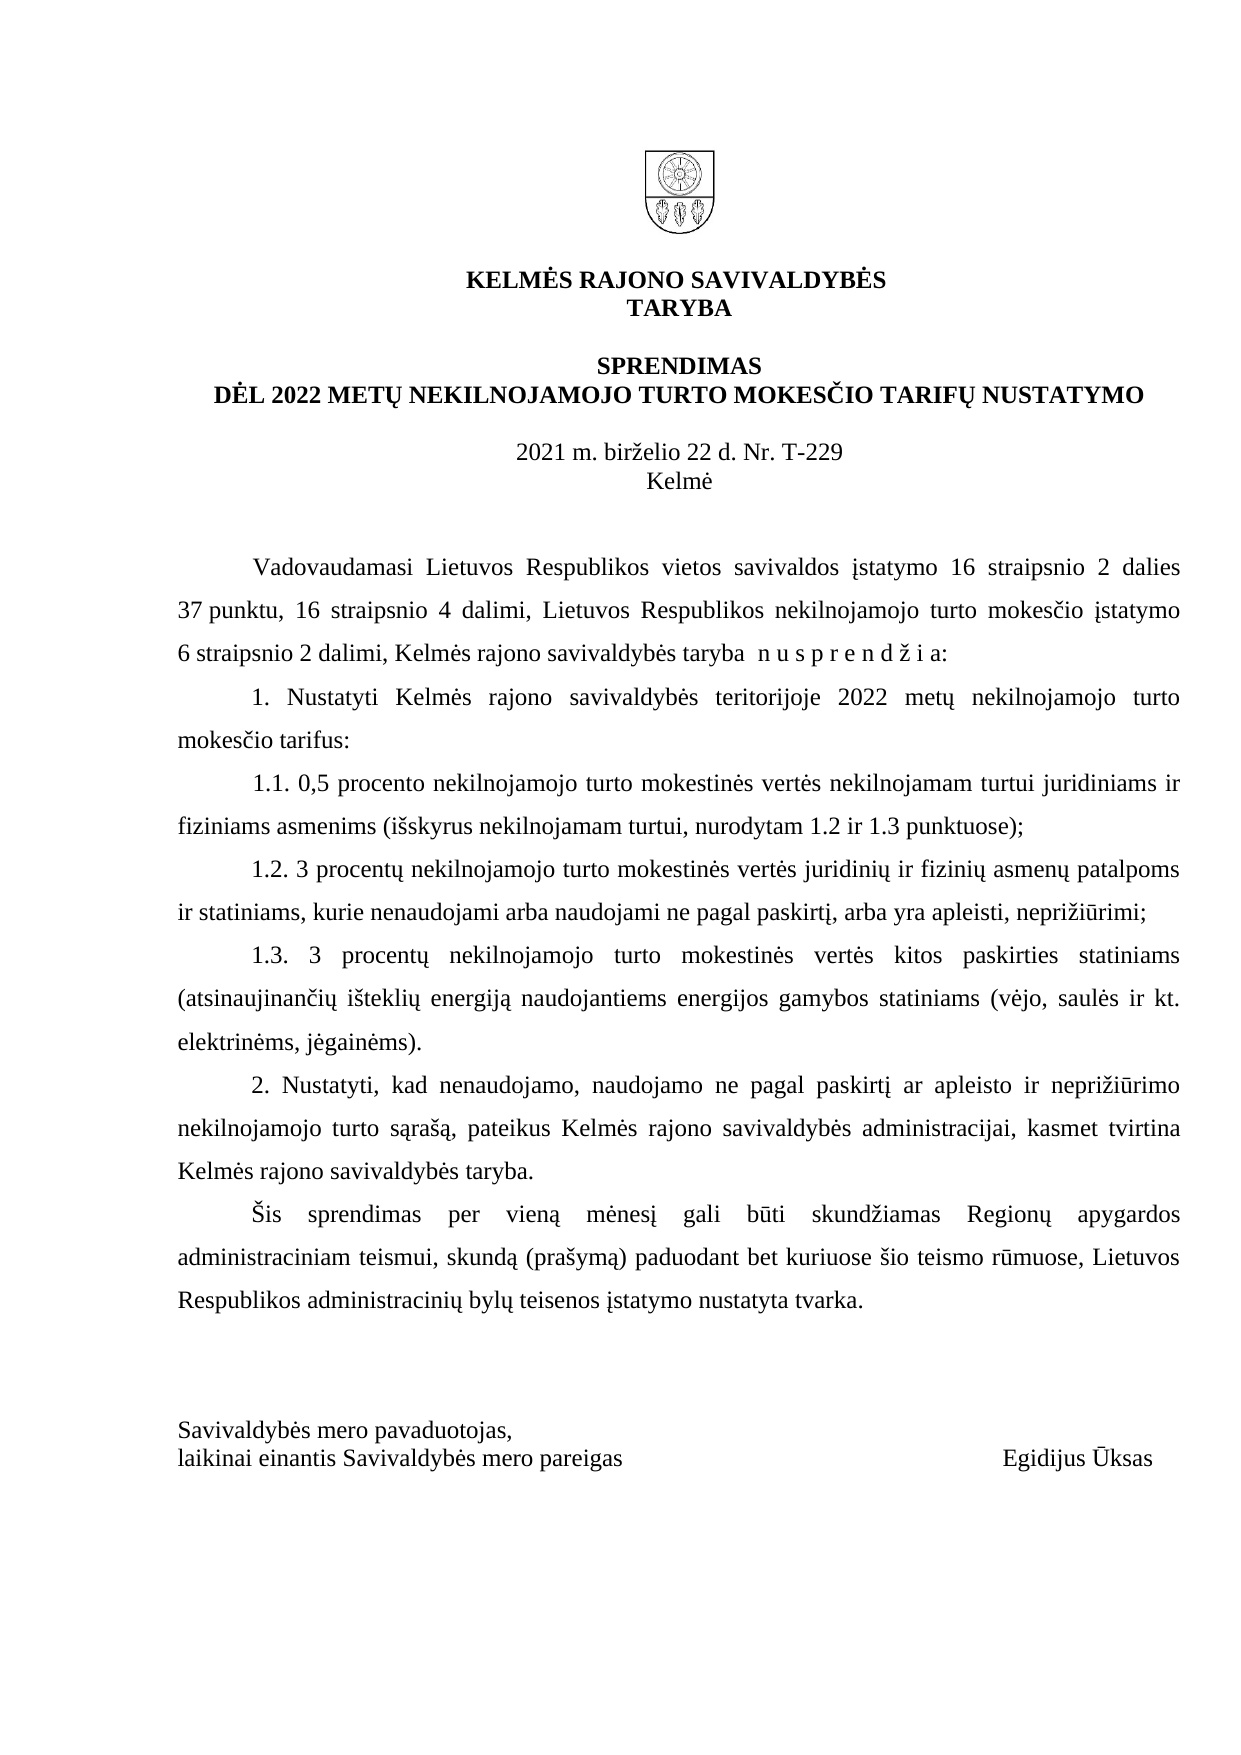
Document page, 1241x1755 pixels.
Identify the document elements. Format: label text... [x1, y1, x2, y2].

text 1. Nustatyti Kelmės rajono savivaldybės teritorijoje 2022 metų nekilnojamojo turto mokesčio tarifus: [177, 682, 1181, 753]
text Kelmė [177, 466, 1181, 495]
text 1.1. 0,5 procento nekilnojamojo turto mokestinės vertės nekilnojamam turtui juridiniams ir fiziniams asmenims (išskyrus nekilnojamam turtui, nurodytam 1.2 ir 1.3 punktuose); [177, 768, 1181, 840]
text Šis sprendimas per vieną mėnesį gali būti skundžiamas Regionų apygardos administraciniam teismui, skundą (prašymą) paduodant bet kuriuose šio teismo rūmuose, Lietuvos Respublikos administracinių bylų teisenos įstatymo nustatyta tvarka. [177, 1199, 1181, 1314]
text 1.3. 3 procentų nekilnojamojo turto mokestinės vertės kitos paskirties statiniams (atsinaujinančių išteklių energiją naudojantiems energijos gamybos statiniams (vėjo, saulės ir kt. elektrinėms, jėgainėms). [177, 940, 1181, 1055]
text 1.2. 3 procentų nekilnojamojo turto mokestinės vertės juridinių ir fizinių asmenų patalpoms ir statiniams, kurie nenaudojami arba naudojami ne pagal paskirtį, arba yra apleisti, neprižiūrimi; [177, 854, 1181, 926]
text laikinai einantis Savivaldybės mero pareigas Egidijus Ūksas [177, 1443, 1181, 1472]
text TARYBA [177, 293, 1181, 322]
text Vadovaudamasi Lietuvos Respublikos vietos savivaldos įstatymo 16 straipsnio 2 dalies 37 punktu, 16 straipsnio 4 dalimi, Lietuvos Respublikos nekilnojamojo turto mokesčio įstatymo 6 straipsnio 2 dalimi, Kelmės rajono savivaldybės taryba nusprendžia: [177, 552, 1181, 667]
text Savivaldybės mero pavaduotojas, [177, 1415, 1181, 1443]
text 2021 m. birželio 22 d. Nr. T-229 [177, 437, 1181, 466]
text DĖL 2022 METŲ NEKILNOJAMOJO TURTO MOKESČIO TARIFŲ NUSTATYMO [177, 380, 1181, 408]
text KELMĖS RAJONO SAVIVALDYBĖS [177, 265, 1181, 293]
text 2. Nustatyti, kad nenaudojamo, naudojamo ne pagal paskirtį ar apleisto ir neprižiūrimo nekilnojamojo turto sąrašą, pateikus Kelmės rajono savivaldybės administracijai, kasmet tvirtina Kelmės rajono savivaldybės taryba. [177, 1070, 1181, 1185]
text SPRENDIMAS [177, 351, 1181, 380]
